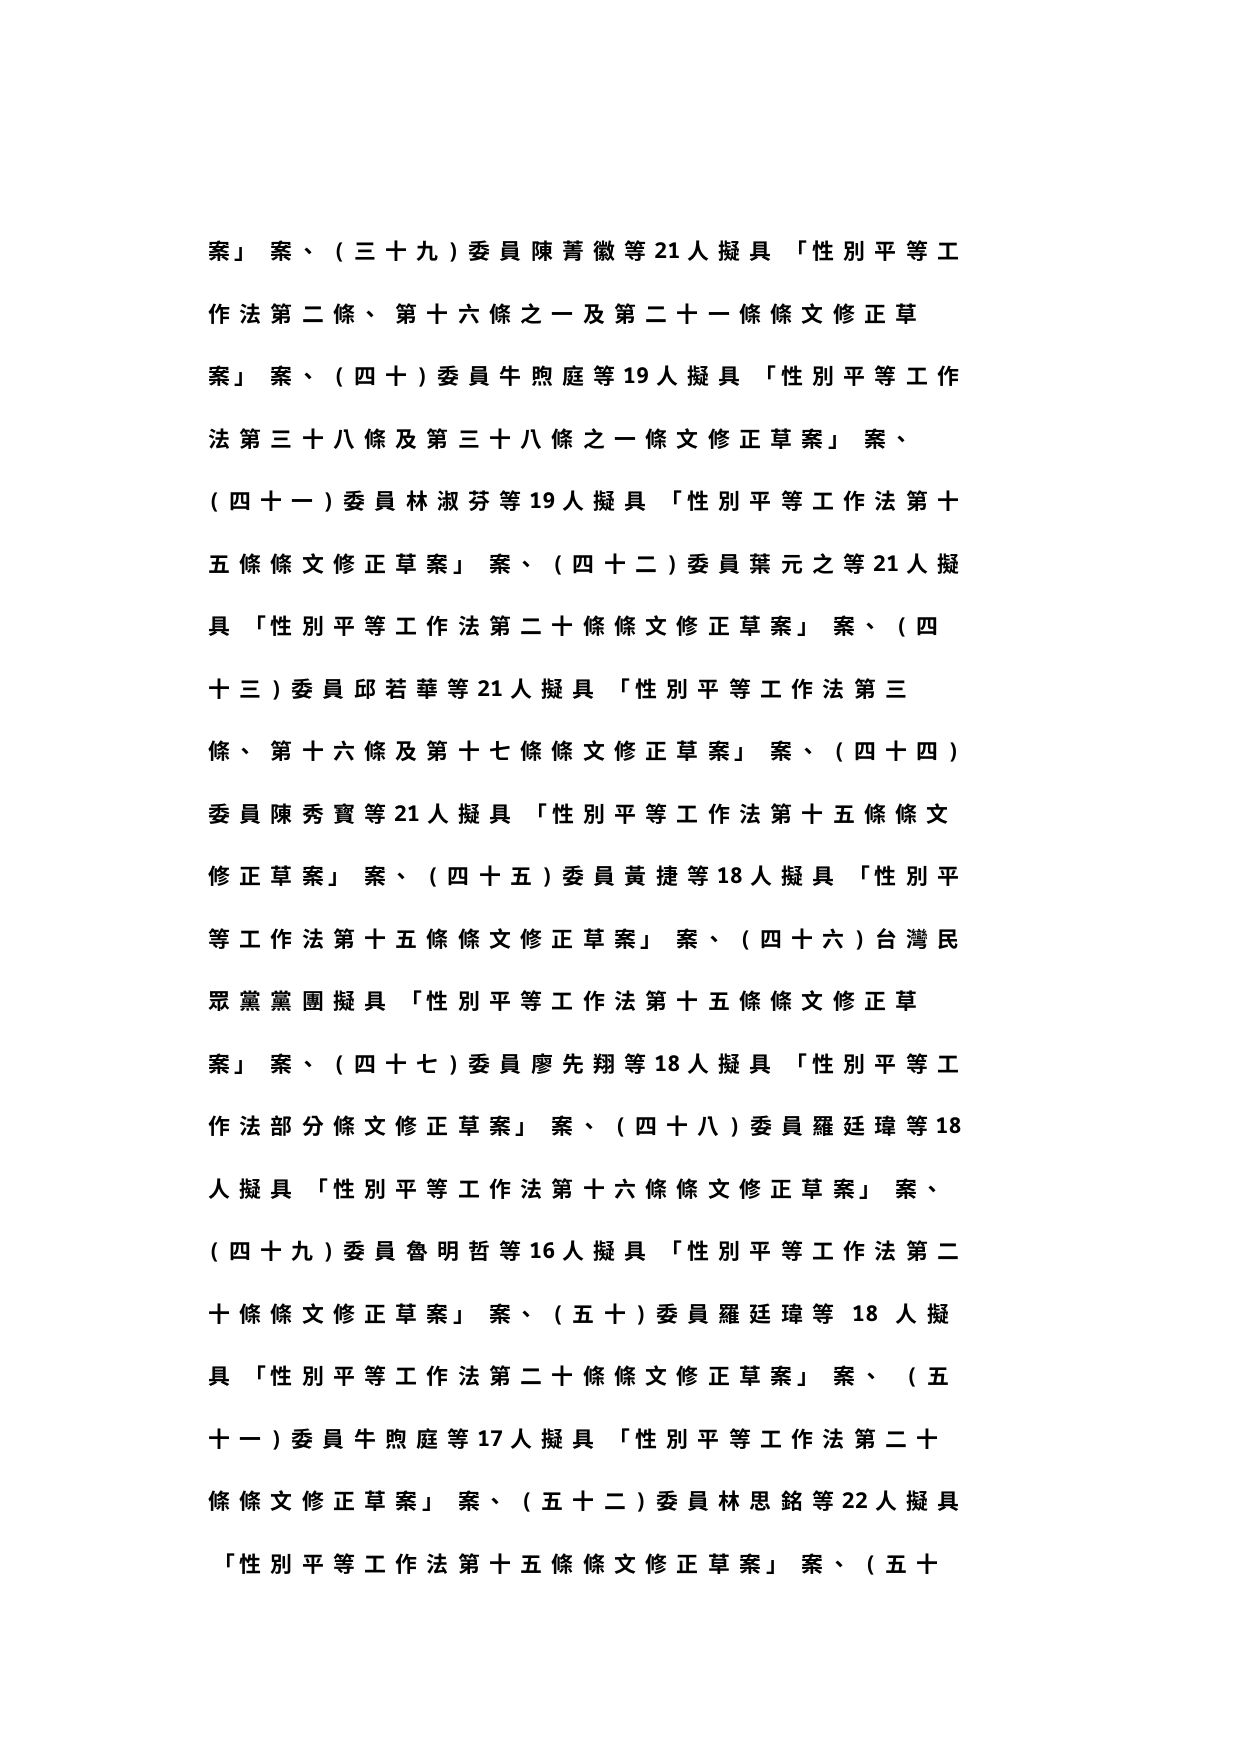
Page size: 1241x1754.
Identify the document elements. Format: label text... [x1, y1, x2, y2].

table_cell （ [967, 219, 986, 1594]
table_cell 案」案、(三十九)委員陳菁徽等21人擬具「性別平等工作法第二條、第十六條之一及第二十一條條文修正草案」案、(四十)委員牛煦庭等19人擬具「性別平等工作法第三十八條及第三十八條之一條文修正草案」案、(四十一)委員林淑芬等19人擬具「性別平等工作法第十五條條文修正草案」案、(四十二)委員葉元之等21人擬具「性別平等工作法第二十條條文修正草案」案、(四十三)委員邱若華等21人擬具「性別平等工作法第三條、第十六條及第十七條條文修正草案」案、(四十四)委員陳秀寳等21人擬具「性別平等工作法第十五條條文修正草案」案、(四十五)委員黃捷等18人擬具「性別平等工作法第十五條條文修正草案」案、(四十六)台灣民眾黨黨團擬具「性別平等工作法第十五條條文修正草案」案、(四十七)委員廖先翔等18人擬具「性別平等工作法部分條文修正草案」案、(四十八)委員羅廷瑋等18人擬具「性別平等工作法第十六條條文修正草案」案、(四十九)委員魯明哲等16人擬具「性別平等工作法第二十條條文修正草案」案、(五十)委員羅廷瑋等18人擬具「性別平等工作法第二十條條文修正草案」案、(五十一)委員牛煦庭等17人擬具「性別平等工作法第二十條條文修正草案」案、(五十二)委員林思銘等22人擬具「性別平等工作法第十五條條文修正草案」案、(五十 [150, 219, 967, 1594]
table_cell [1023, 219, 1053, 1594]
table_cell [1053, 219, 1091, 1594]
table_cell ） [1091, 219, 1108, 1594]
table_cell 1 [986, 219, 1023, 1594]
